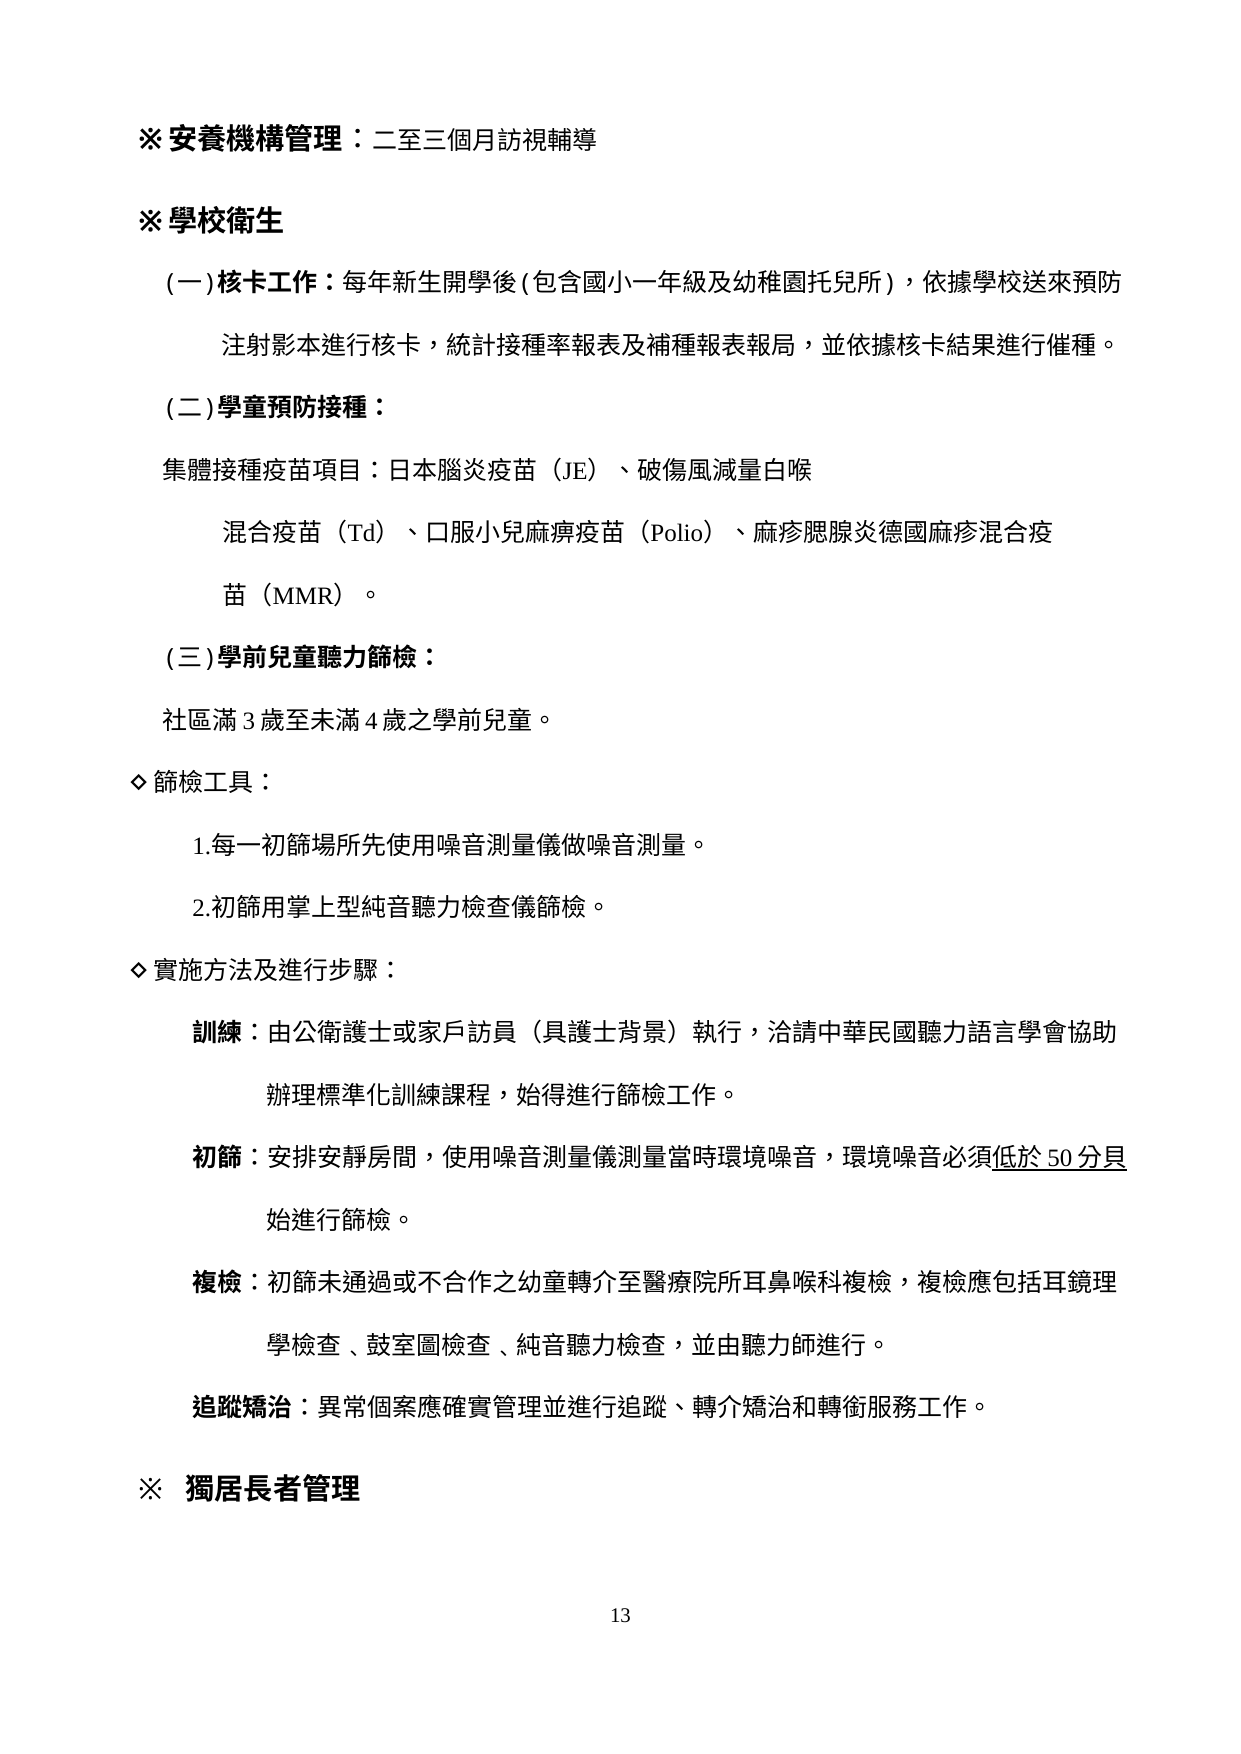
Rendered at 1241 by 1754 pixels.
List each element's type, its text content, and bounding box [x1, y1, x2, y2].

text ※安養機構管理：二至三個月訪視輔導 [103, 96, 1137, 158]
text ※學校衛生 [103, 177, 1137, 239]
text ※ 獨居長者管理 [103, 1446, 1137, 1508]
text 混合疫苗（Td）、口服小兒麻痹疫苗（Polio）、麻疹腮腺炎德國麻疹混合疫 [153, 489, 1137, 552]
text 社區滿3歲至未滿4歲之學前兒童。 [153, 677, 1137, 739]
text 1.每一初篩場所先使用噪音測量儀做噪音測量。 [103, 802, 1137, 864]
text 苗（MMR）。 [153, 552, 1137, 614]
text (一)核卡工作：每年新生開學後(包含國小一年級及幼稚園托兒所)，依據學校送來預防注射影本進行核卡，統計接種率報表及補種報表報局，並依據核卡結果進行催種。 [162, 239, 1137, 364]
text 集體接種疫苗項目：日本腦炎疫苗（JE）、破傷風減量白喉 [153, 427, 1137, 489]
text 追蹤矯治：異常個案應確實管理並進行追蹤、轉介矯治和轉銜服務工作。 [192, 1364, 1137, 1427]
text 訓練：由公衛護士或家戶訪員（具護士背景）執行，洽請中華民國聽力語言學會協助辦理標準化訓練課程，始得進行篩檢工作。 [192, 989, 1137, 1114]
list 篩檢工具： [103, 739, 1137, 802]
text 初篩：安排安靜房間，使用噪音測量儀測量當時環境噪音，環境噪音必須低於50分貝始進行篩檢。 [192, 1114, 1137, 1239]
text (三)學前兒童聽力篩檢： [153, 614, 1137, 677]
list 實施方法及進行步驟： [103, 927, 1137, 989]
text (二)學童預防接種： [153, 364, 1137, 427]
text 複檢：初篩未通過或不合作之幼童轉介至醫療院所耳鼻喉科複檢，複檢應包括耳鏡理學檢查﹑鼓室圖檢查﹑純音聽力檢查，並由聽力師進行。 [192, 1239, 1137, 1364]
text 2.初篩用掌上型純音聽力檢查儀篩檢。 [103, 864, 1137, 927]
